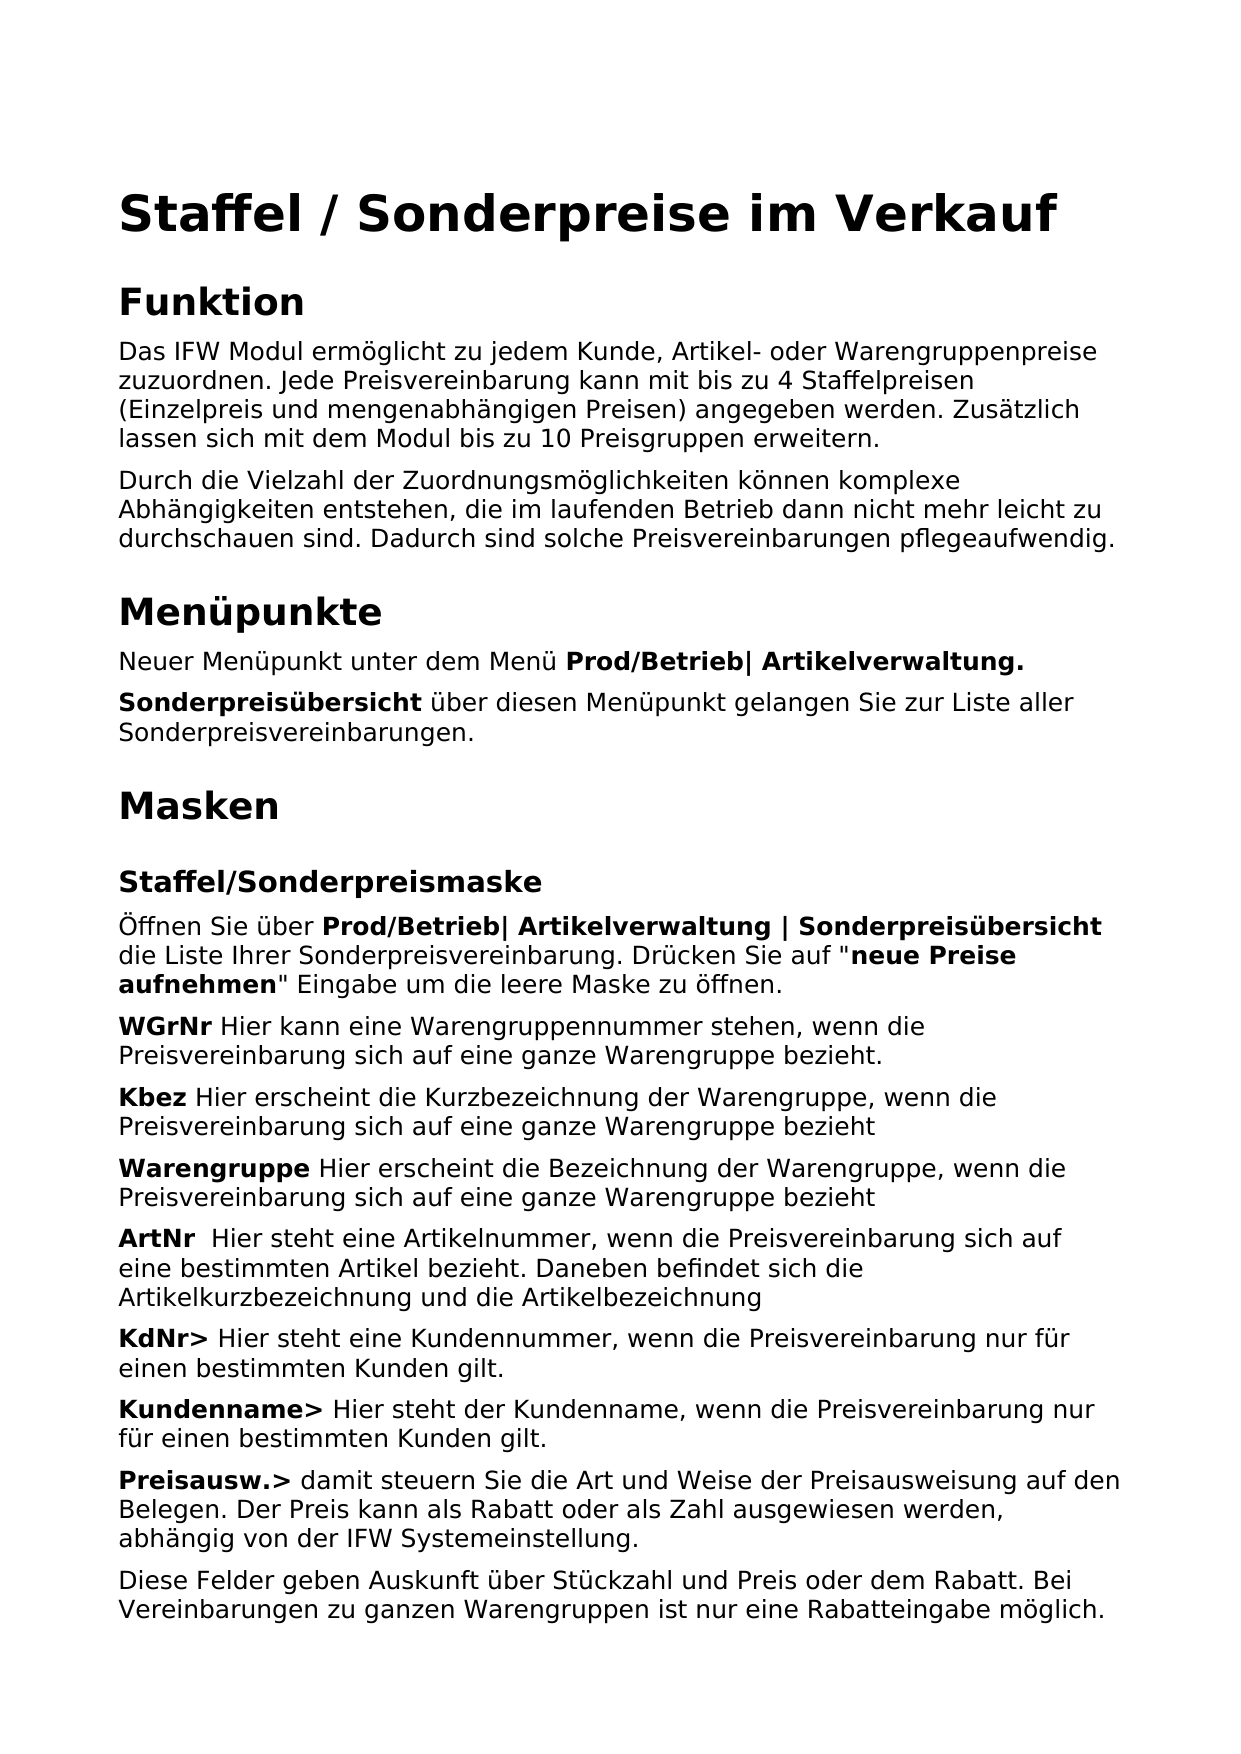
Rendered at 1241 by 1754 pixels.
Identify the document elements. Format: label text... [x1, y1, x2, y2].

subtitle Staffel/Sonderpreismaske [118, 866, 1122, 899]
subtitle Staffel / Sonderpreise im Verkauf [118, 185, 1122, 243]
text Sonderpreisübersicht über diesen Menüpunkt gelangen Sie zur Liste aller Sonderpreisvereinbarungen. [118, 689, 1122, 747]
text WGrNr Hier kann eine Warengruppennummer stehen, wenn die Preisvereinbarung sich auf eine ganze Warengruppe bezieht. [118, 1012, 1122, 1070]
subtitle Funktion [118, 281, 1122, 324]
text Neuer Menüpunkt unter dem Menü Prod/Betrieb| Artikelverwaltung. [118, 647, 1122, 676]
text Durch die Vielzahl der Zuordnungsmöglichkeiten können komplexe Abhängigkeiten entstehen, die im laufenden Betrieb dann nicht mehr leicht zu durchschauen sind. Dadurch sind solche Preisvereinbarungen pflegeaufwendig. [118, 466, 1122, 553]
text Öffnen Sie über Prod/Betrieb| Artikelverwaltung | Sonderpreisübersicht die Liste Ihrer Sonderpreisvereinbarung. Drücken Sie auf "neue Preise aufnehmen" Eingabe um die leere Maske zu öffnen. [118, 912, 1122, 999]
text ArtNr Hier steht eine Artikelnummer, wenn die Preisvereinbarung sich auf eine bestimmten Artikel bezieht. Daneben befindet sich die Artikelkurzbezeichnung und die Artikelbezeichnung [118, 1224, 1122, 1312]
text Preisausw.> damit steuern Sie die Art und Weise der Preisausweisung auf den Belegen. Der Preis kann als Rabatt oder als Zahl ausgewiesen werden, abhängig von der IFW Systemeinstellung. [118, 1466, 1122, 1554]
text ﻿ [118, 118, 1122, 147]
text Das IFW Modul ermöglicht zu jedem Kunde, Artikel- oder Warengruppenpreise zuzuordnen. Jede Preisvereinbarung kann mit bis zu 4 Staffelpreisen (Einzelpreis und mengenabhängigen Preisen) angegeben werden. Zusätzlich lassen sich mit dem Modul bis zu 10 Preisgruppen erweitern. [118, 337, 1122, 453]
subtitle Masken [118, 784, 1122, 828]
subtitle Menüpunkte [118, 591, 1122, 634]
text Kbez Hier erscheint die Kurzbezeichnung der Warengruppe, wenn die Preisvereinbarung sich auf eine ganze Warengruppe bezieht [118, 1083, 1122, 1141]
text Kundenname> Hier steht der Kundenname, wenn die Preisvereinbarung nur für einen bestimmten Kunden gilt. [118, 1395, 1122, 1454]
text KdNr> Hier steht eine Kundennummer, wenn die Preisvereinbarung nur für einen bestimmten Kunden gilt. [118, 1324, 1122, 1383]
text Warengruppe Hier erscheint die Bezeichnung der Warengruppe, wenn die Preisvereinbarung sich auf eine ganze Warengruppe bezieht [118, 1154, 1122, 1212]
text Diese Felder geben Auskunft über Stückzahl und Preis oder dem Rabatt. Bei Vereinbarungen zu ganzen Warengruppen ist nur eine Rabatteingabe möglich. [118, 1566, 1122, 1624]
